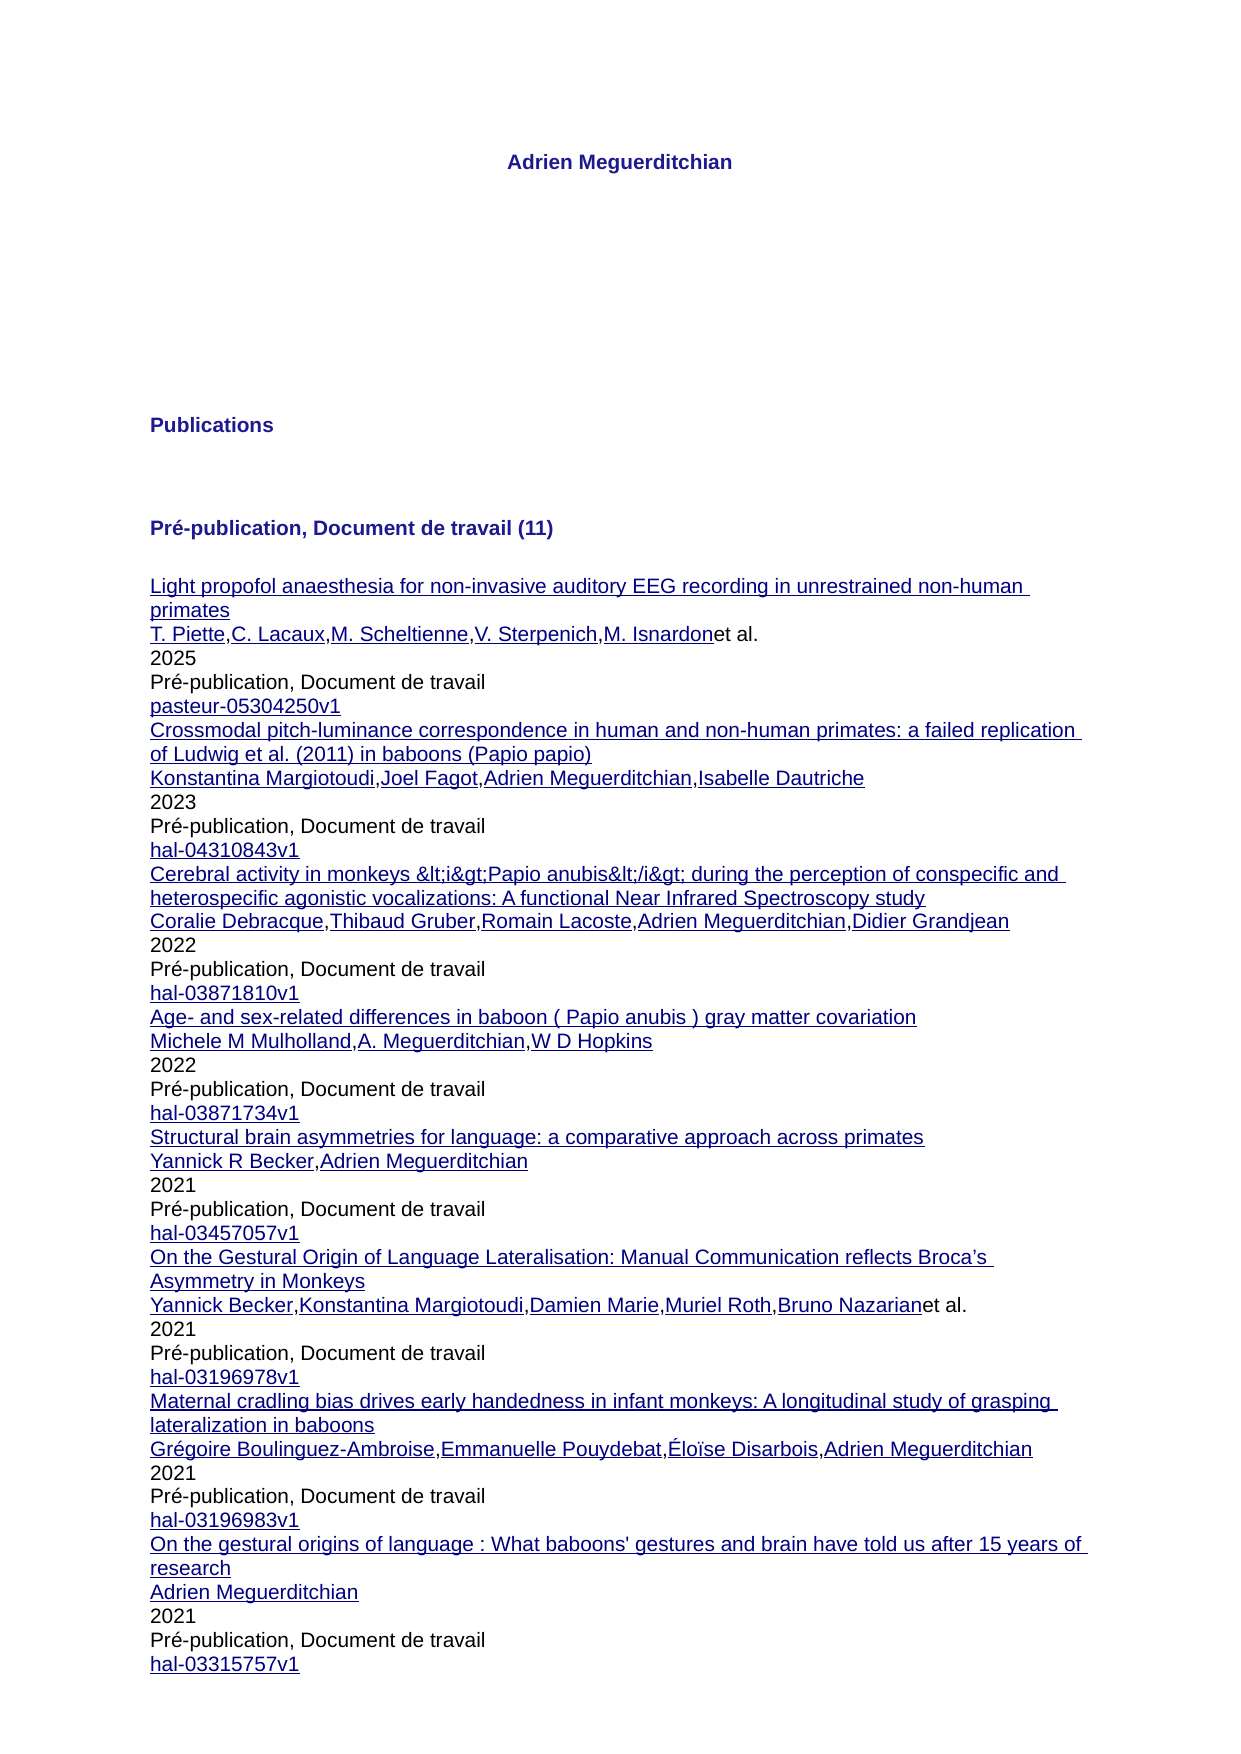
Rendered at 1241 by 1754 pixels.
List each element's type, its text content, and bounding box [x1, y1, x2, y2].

table_cell On the Gestural Origin of Language Lateralisation: Manual Communication reflects Broca’s Asymmetry in Monkeys Yannick Becker,Konstantina Margiotoudi,Damien Marie,Muriel Roth,Bruno Nazarianet al. 2021 Pré-publication, Document de travail hal-03196978v1 [150, 1245, 1090, 1388]
subtitle Publications [150, 412, 1090, 436]
table_header Light propofol anaesthesia for non-invasive auditory EEG recording in unrestrained non-human primates T. Piette,C. Lacaux,M. Scheltienne,V. Sterpenich,M. Isnardonet al. 2025 Pré-publication, Document de travail pasteur-05304250v1 [150, 574, 1090, 718]
table_cell Maternal cradling bias drives early handedness in infant monkeys: A longitudinal study of grasping lateralization in baboons Grégoire Boulinguez-Ambroise,Emmanuelle Pouydebat,Éloïse Disarbois,Adrien Meguerditchian 2021 Pré-publication, Document de travail hal-03196983v1 [150, 1389, 1090, 1532]
table_cell Age- and sex-related differences in baboon ( Papio anubis ) gray matter covariation Michele M Mulholland,A. Meguerditchian,W D Hopkins 2022 Pré-publication, Document de travail hal-03871734v1 [150, 1005, 1090, 1125]
subtitle Pré-publication, Document de travail (11) [150, 516, 1090, 539]
table_cell On the gestural origins of language : What baboons' gestures and brain have told us after 15 years of research Adrien Meguerditchian 2021 Pré-publication, Document de travail hal-03315757v1 [150, 1532, 1090, 1676]
subtitle Adrien Meguerditchian [150, 150, 1090, 174]
table_cell Crossmodal pitch-luminance correspondence in human and non-human primates: a failed replication of Ludwig et al. (2011) in baboons (Papio papio) Konstantina Margiotoudi,Joel Fagot,Adrien Meguerditchian,Isabelle Dautriche 2023 Pré-publication, Document de travail hal-04310843v1 [150, 718, 1090, 861]
table_cell Cerebral activity in monkeys &lt;i&gt;Papio anubis&lt;/i&gt; during the perception of conspecific and heterospecific agonistic vocalizations: A functional Near Infrared Spectroscopy study Coralie Debracque,Thibaud Gruber,Romain Lacoste,Adrien Meguerditchian,Didier Grandjean 2022 Pré-publication, Document de travail hal-03871810v1 [150, 861, 1090, 1005]
table_cell Structural brain asymmetries for language: a comparative approach across primates Yannick R Becker,Adrien Meguerditchian 2021 Pré-publication, Document de travail hal-03457057v1 [150, 1125, 1090, 1245]
